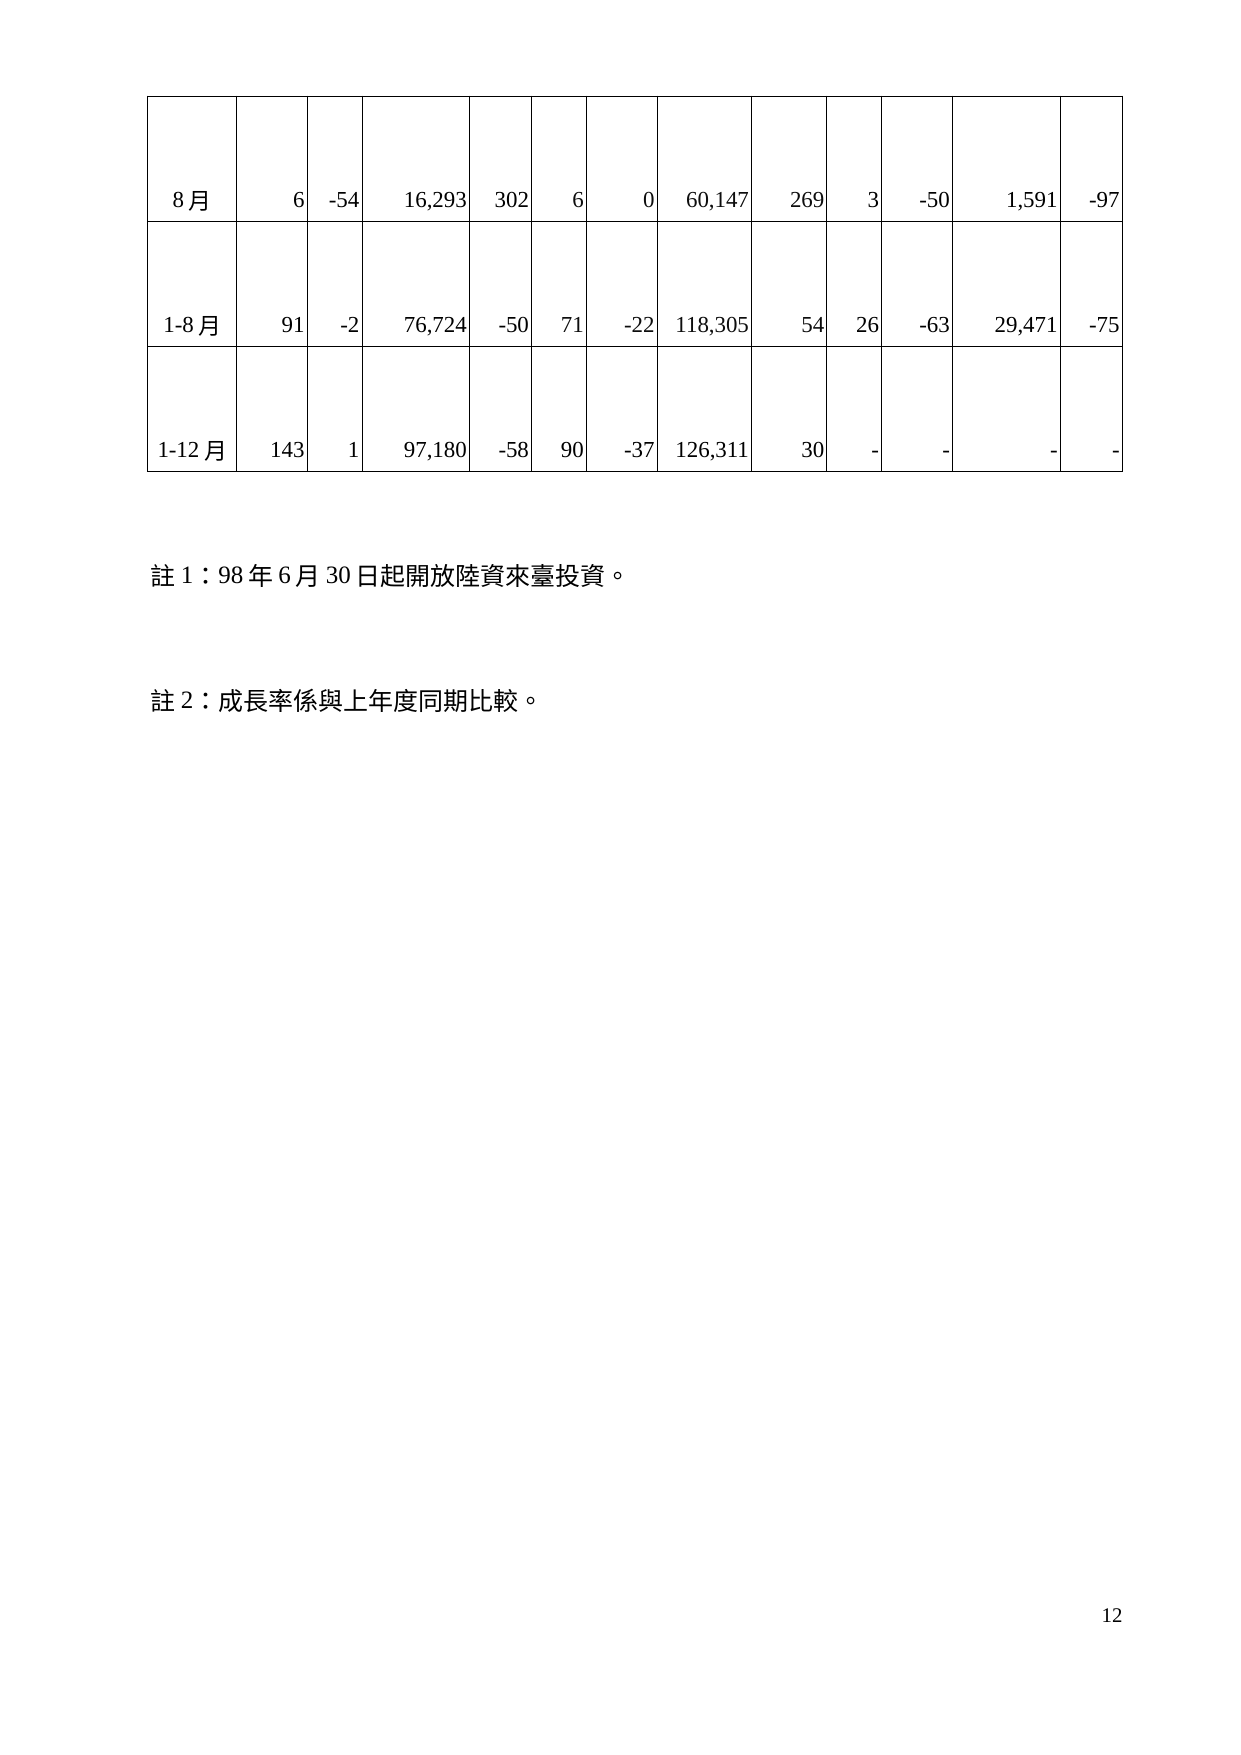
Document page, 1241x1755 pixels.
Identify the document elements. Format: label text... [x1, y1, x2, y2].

table_cell 30 [752, 347, 826, 471]
table_cell 91 [237, 222, 307, 346]
table_cell 76,724 [363, 222, 469, 346]
table_cell 6 [532, 97, 586, 221]
table_cell - [1061, 347, 1122, 471]
table_cell 8月 [148, 97, 236, 221]
table_cell -75 [1061, 222, 1122, 346]
table_cell 302 [470, 97, 531, 221]
table_cell -50 [882, 97, 952, 221]
table_cell 126,311 [658, 347, 751, 471]
table_cell 26 [827, 222, 881, 346]
table_cell 97,180 [363, 347, 469, 471]
table_cell -2 [308, 222, 362, 346]
table_cell 1,591 [953, 97, 1060, 221]
table_cell -37 [587, 347, 657, 471]
table_cell -50 [470, 222, 531, 346]
table_cell 3 [827, 97, 881, 221]
table_cell 118,305 [658, 222, 751, 346]
table_cell - [882, 347, 952, 471]
table_cell -97 [1061, 97, 1122, 221]
table_cell 6 [237, 97, 307, 221]
table_cell 16,293 [363, 97, 469, 221]
table_cell 90 [532, 347, 586, 471]
table_cell 1 [308, 347, 362, 471]
table_cell - [827, 347, 881, 471]
table_cell - [953, 347, 1060, 471]
table_cell 71 [532, 222, 586, 346]
table_cell 269 [752, 97, 826, 221]
table_cell 1-8月 [148, 222, 236, 346]
table_cell -63 [882, 222, 952, 346]
table_cell 29,471 [953, 222, 1060, 346]
table_cell -22 [587, 222, 657, 346]
table_cell 60,147 [658, 97, 751, 221]
table_cell 143 [237, 347, 307, 471]
table_cell 0 [587, 97, 657, 221]
table_cell -58 [470, 347, 531, 471]
table_cell 註1：98年6月30日起開放陸資來臺投資。 註2：成長率係與上年度同期比較。 [148, 472, 1122, 721]
table_cell -54 [308, 97, 362, 221]
table_cell 54 [752, 222, 826, 346]
table_cell 1-12月 [148, 347, 236, 471]
